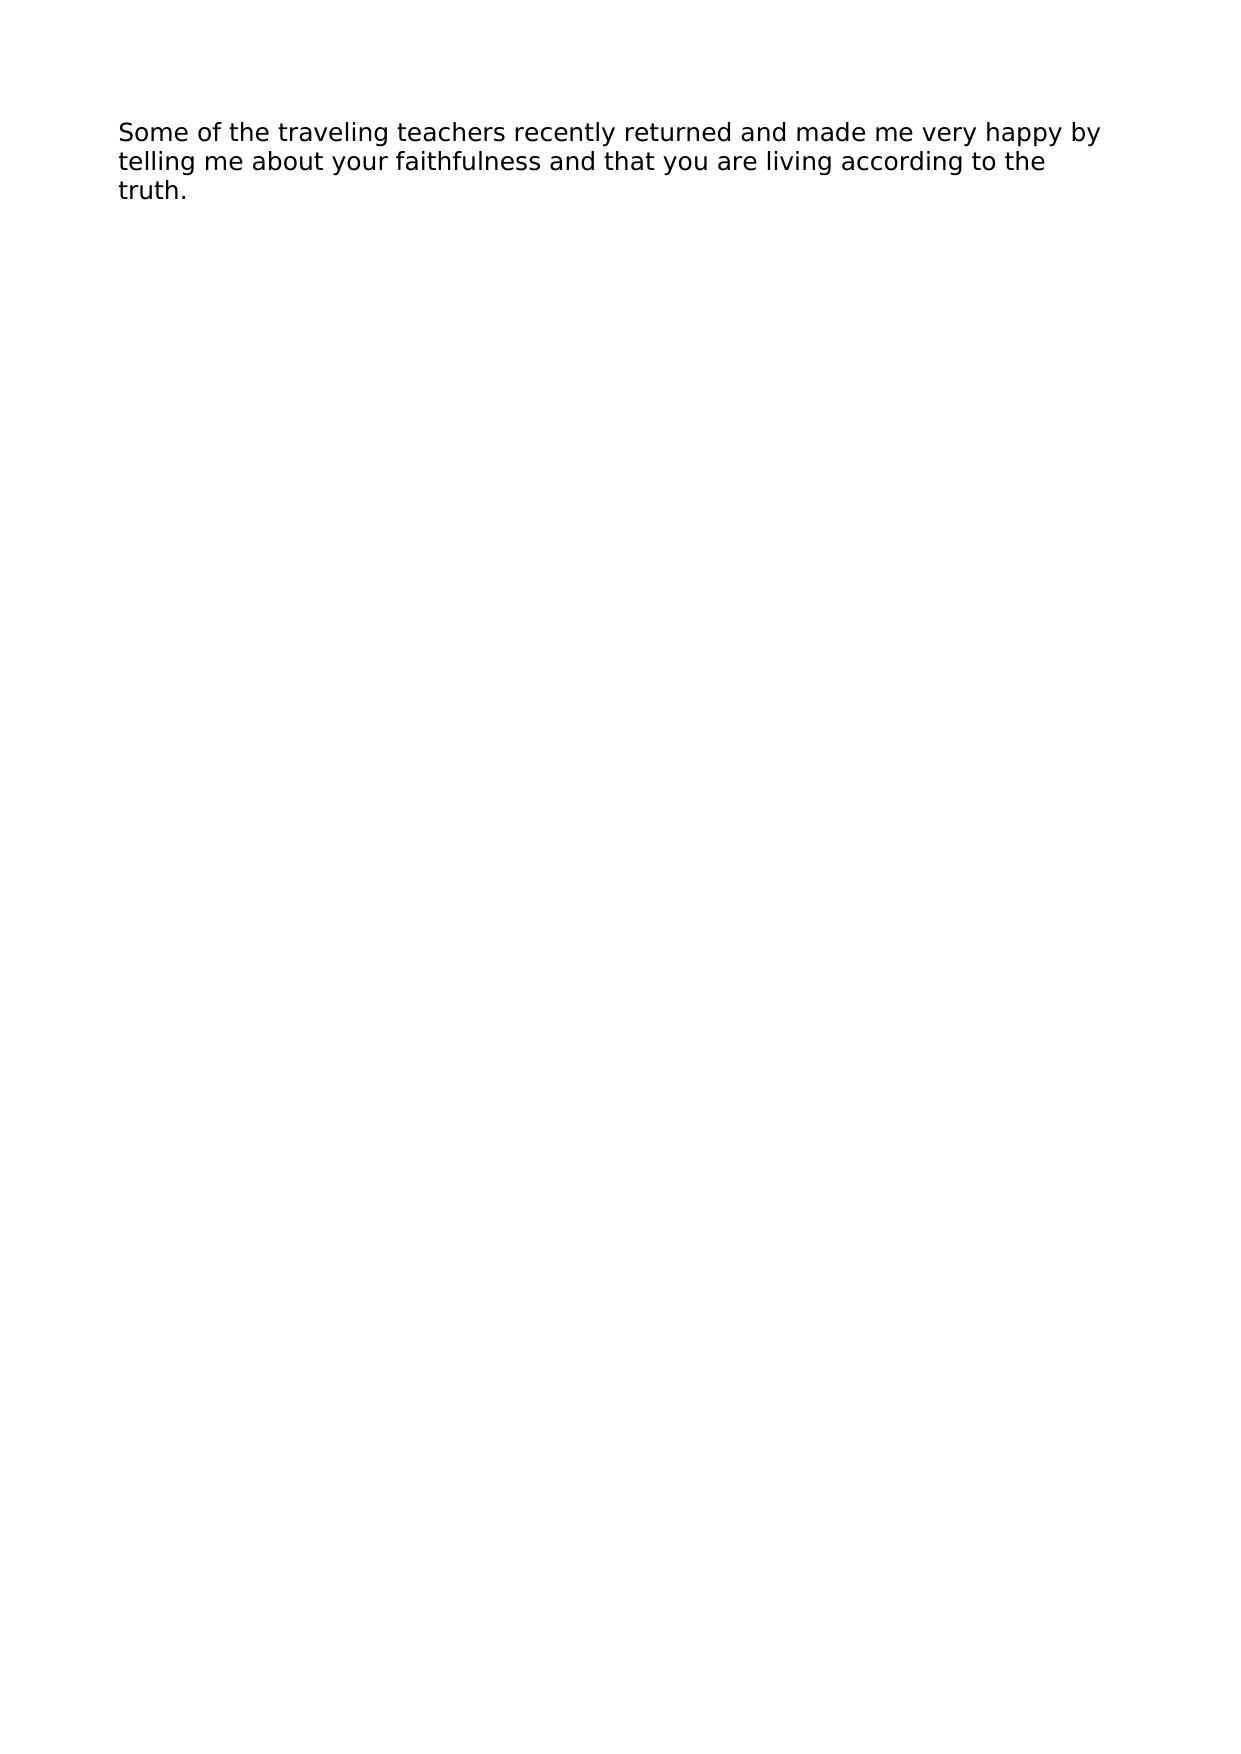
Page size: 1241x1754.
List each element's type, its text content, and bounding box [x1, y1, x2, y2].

text Some of the traveling teachers recently returned and made me very happy by telling me about your faithfulness and that you are living according to the truth. [118, 118, 1122, 206]
